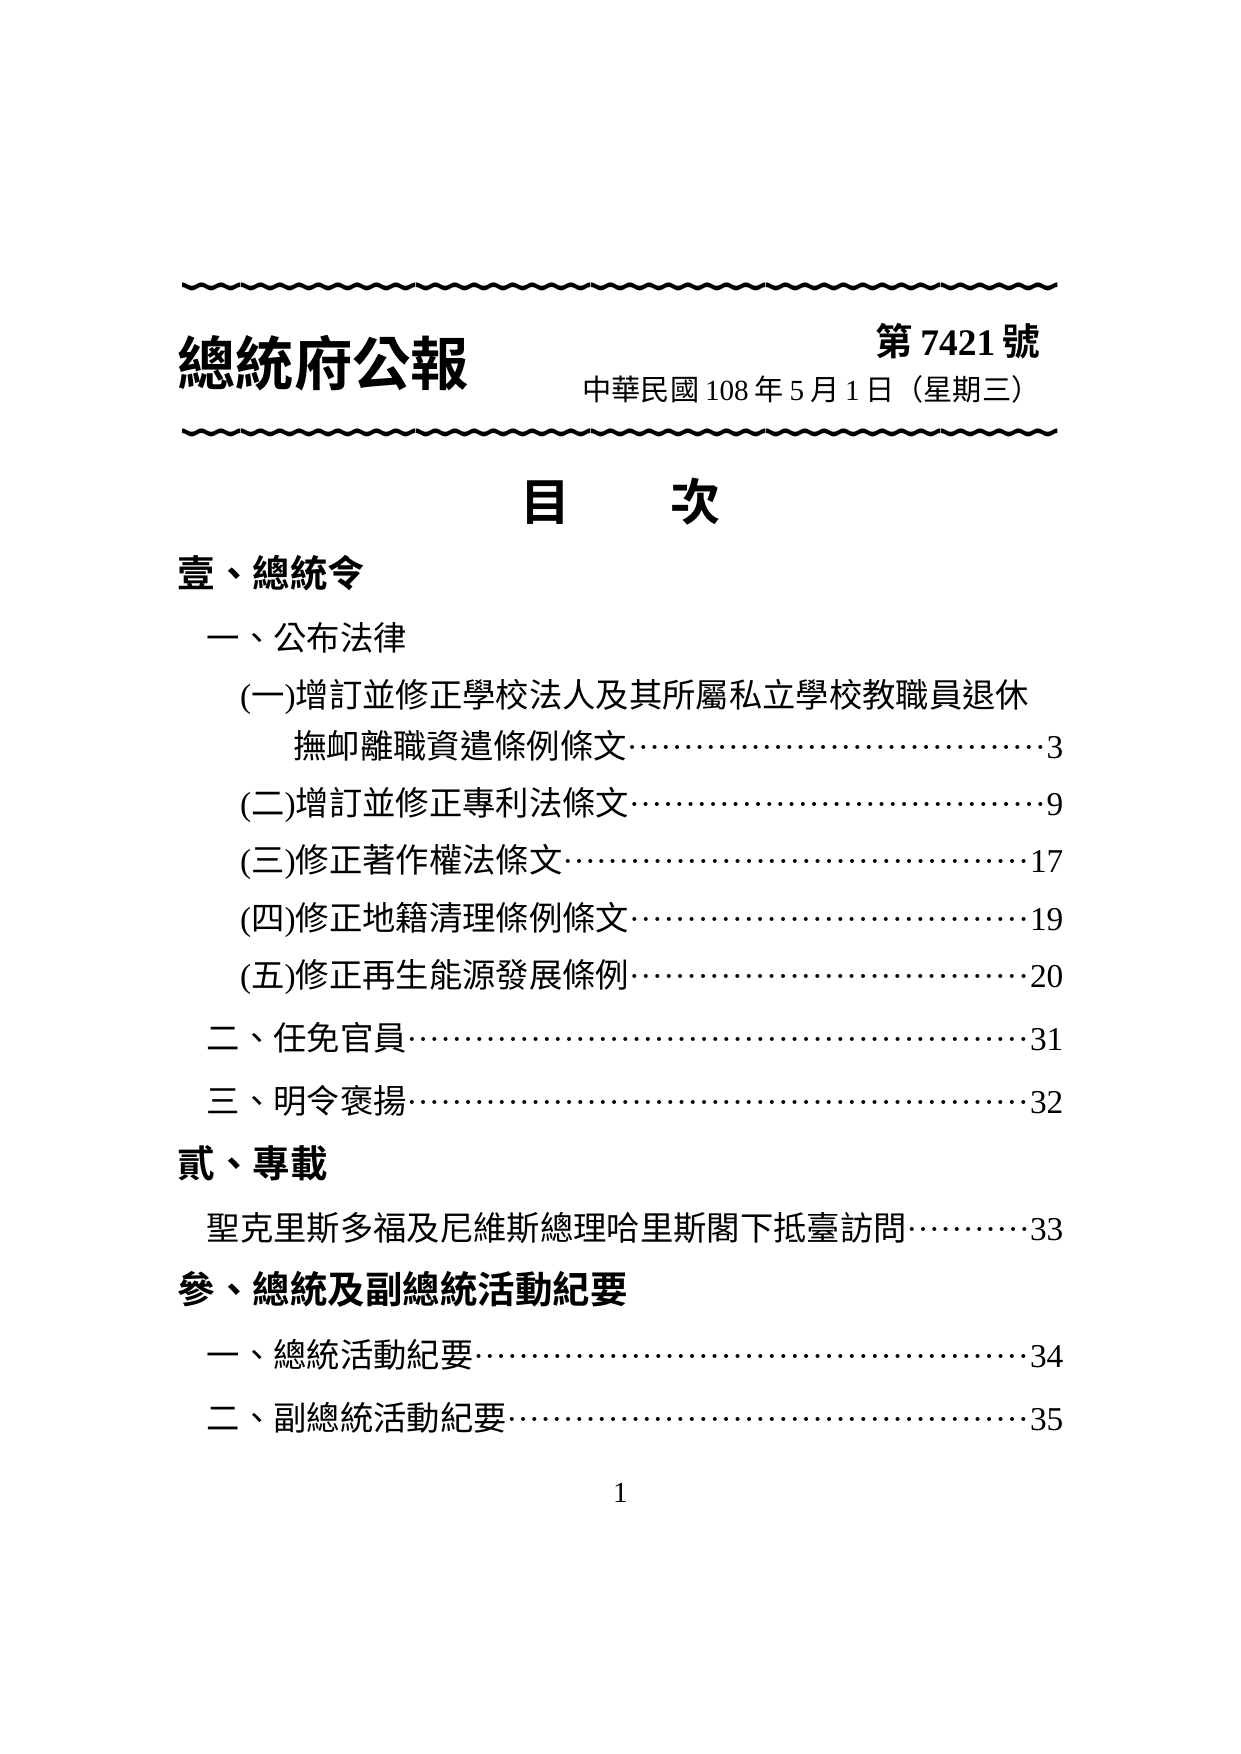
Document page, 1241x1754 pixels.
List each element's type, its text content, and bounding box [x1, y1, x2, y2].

text 二、任免官員 31 [206, 1010, 1063, 1061]
text 聖克里斯多福及尼維斯總理哈里斯閣下抵臺訪問 33 [206, 1200, 1063, 1251]
text ﹏﹏﹏﹏﹏﹏﹏﹏﹏﹏﹏﹏﹏﹏﹏ [177, 266, 1063, 291]
text 壹、總統令 [177, 547, 1063, 598]
text 目 次 [177, 462, 1063, 534]
text (五)修正再生能源發展條例 20 [240, 946, 1034, 997]
text 貳、專載 [177, 1136, 1063, 1187]
text 三、明令褒揚 32 [206, 1073, 1063, 1124]
text (三)修正著作權法條文 17 [240, 832, 1034, 883]
text 二、副總統活動紀要 35 [206, 1390, 1063, 1441]
table_header 第7421號 中華民國108年5月1日（星期三） [505, 291, 1051, 412]
text ﹏﹏﹏﹏﹏﹏﹏﹏﹏﹏﹏﹏﹏﹏﹏ [177, 412, 1063, 437]
text 一、總統活動紀要 34 [206, 1326, 1063, 1377]
text 參、總統及副總統活動紀要 [177, 1263, 1063, 1314]
text 一、公布法律 [206, 610, 1063, 661]
text (二)增訂並修正專利法條文 9 [240, 775, 1034, 826]
table_header 總統府公報 [166, 291, 505, 412]
text (四)修正地籍清理條例條文 19 [240, 889, 1034, 940]
text (一)增訂並修正學校法人及其所屬私立學校教職員退休撫卹離職資遣條例條文 3 [240, 667, 1034, 769]
